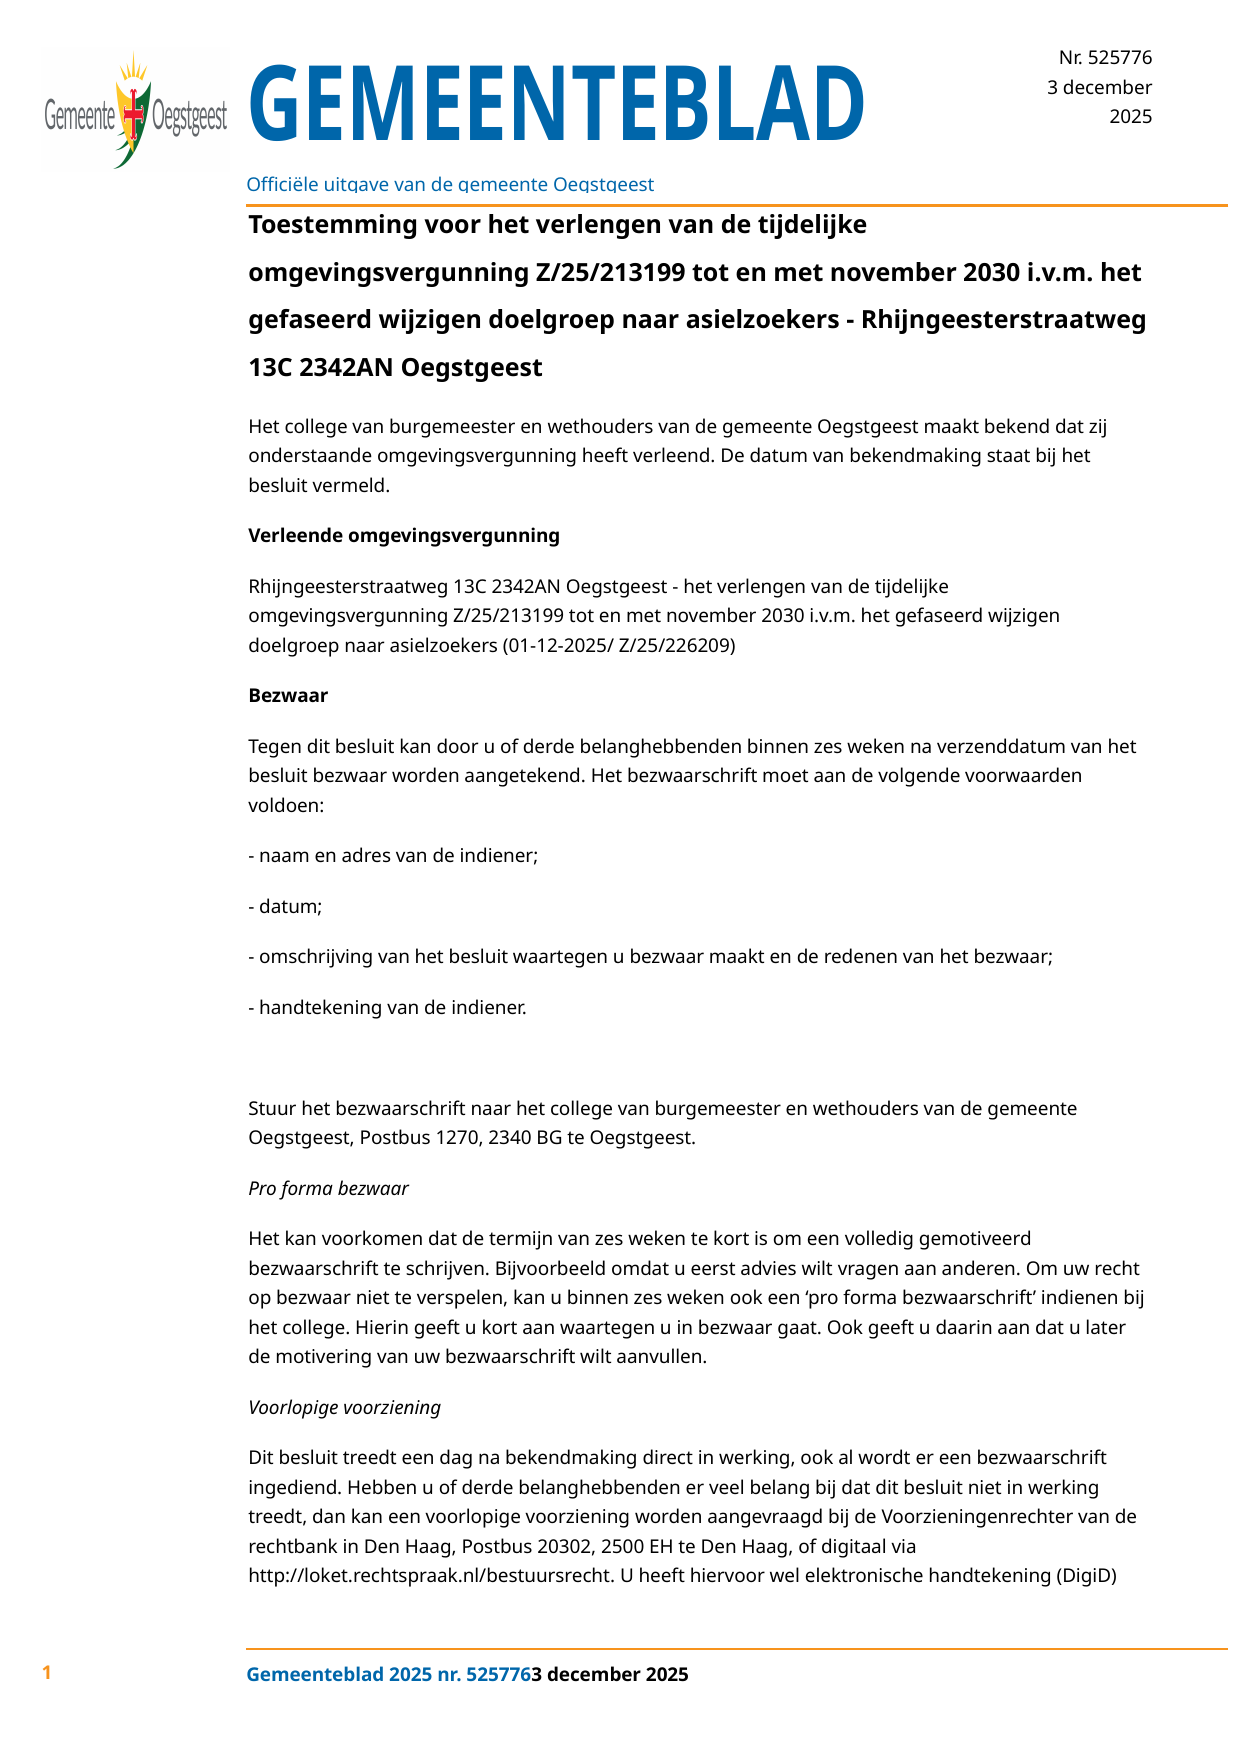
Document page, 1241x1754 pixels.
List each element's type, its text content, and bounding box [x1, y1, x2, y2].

text Stuur het bezwaarschrift naar het college van burgemeester en wethouders van de gemeente Oegstgeest, Postbus 1270, 2340 BG te Oegstgeest. [248, 1095, 1152, 1150]
text Verleende omgevingsvergunning [248, 523, 1152, 548]
text - handtekening van de indiener. [248, 994, 1152, 1020]
text Pro forma bezwaar [248, 1175, 1152, 1201]
text - naam en adres van de indiener; [248, 843, 1152, 868]
text Dit besluit treedt een dag na bekendmaking direct in werking, ook al wordt er een bezwaarschrift ingediend. Hebben u of derde belanghebbenden er veel belang bij dat dit besluit niet in werking treedt, dan kan een voorlopige voorziening worden aangevraagd bij de Voorzieningenrechter van de rechtbank in Den Haag, Postbus 20302, 2500 EH te Den Haag, of digitaal via http://loket.rechtspraak.nl/bestuursrecht. U heeft hiervoor wel elektronische handtekening (DigiD) [248, 1444, 1152, 1588]
picture [41, 47, 231, 172]
text Bezwaar [248, 683, 1152, 708]
text Rhijngeesterstraatweg 13C 2342AN Oegstgeest - het verlengen van de tijdelijke omgevingsvergunning Z/25/213199 tot en met november 2030 i.v.m. het gefaseerd wijzigen doelgroep naar asielzoekers (01-12-2025/ Z/25/226209) [248, 573, 1152, 658]
text Toestemming voor het verlengen van de tijdelijke omgevingsvergunning Z/25/213199 tot en met november 2030 i.v.m. het gefaseerd wijzigen doelgroep naar asielzoekers - Rhijngeesterstraatweg 13C 2342AN Oegstgeest [248, 207, 1152, 384]
text - datum; [248, 893, 1152, 919]
text Het college van burgemeester en wethouders van de gemeente Oegstgeest maakt bekend dat zij onderstaande omgevingsvergunning heeft verleend. De datum van bekendmaking staat bij het besluit vermeld. [248, 413, 1152, 498]
text Tegen dit besluit kan door u of derde belanghebbenden binnen zes weken na verzenddatum van het besluit bezwaar worden aangetekend. Het bezwaarschrift moet aan de volgende voorwaarden voldoen: [248, 733, 1152, 818]
text Voorlopige voorziening [248, 1394, 1152, 1420]
text Het kan voorkomen dat de termijn van zes weken te kort is om een volledig gemotiveerd bezwaarschrift te schrijven. Bijvoorbeeld omdat u eerst advies wilt vragen aan anderen. Om uw recht op bezwaar niet te verspelen, kan u binnen zes weken ook een ‘pro forma bezwaarschrift’ indienen bij het college. Hierin geeft u kort aan waartegen u in bezwaar gaat. Ook geeft u daarin aan dat u later de motivering van uw bezwaarschrift wilt aanvullen. [248, 1225, 1152, 1369]
text - omschrijving van het besluit waartegen u bezwaar maakt en de redenen van het bezwaar; [248, 943, 1152, 969]
